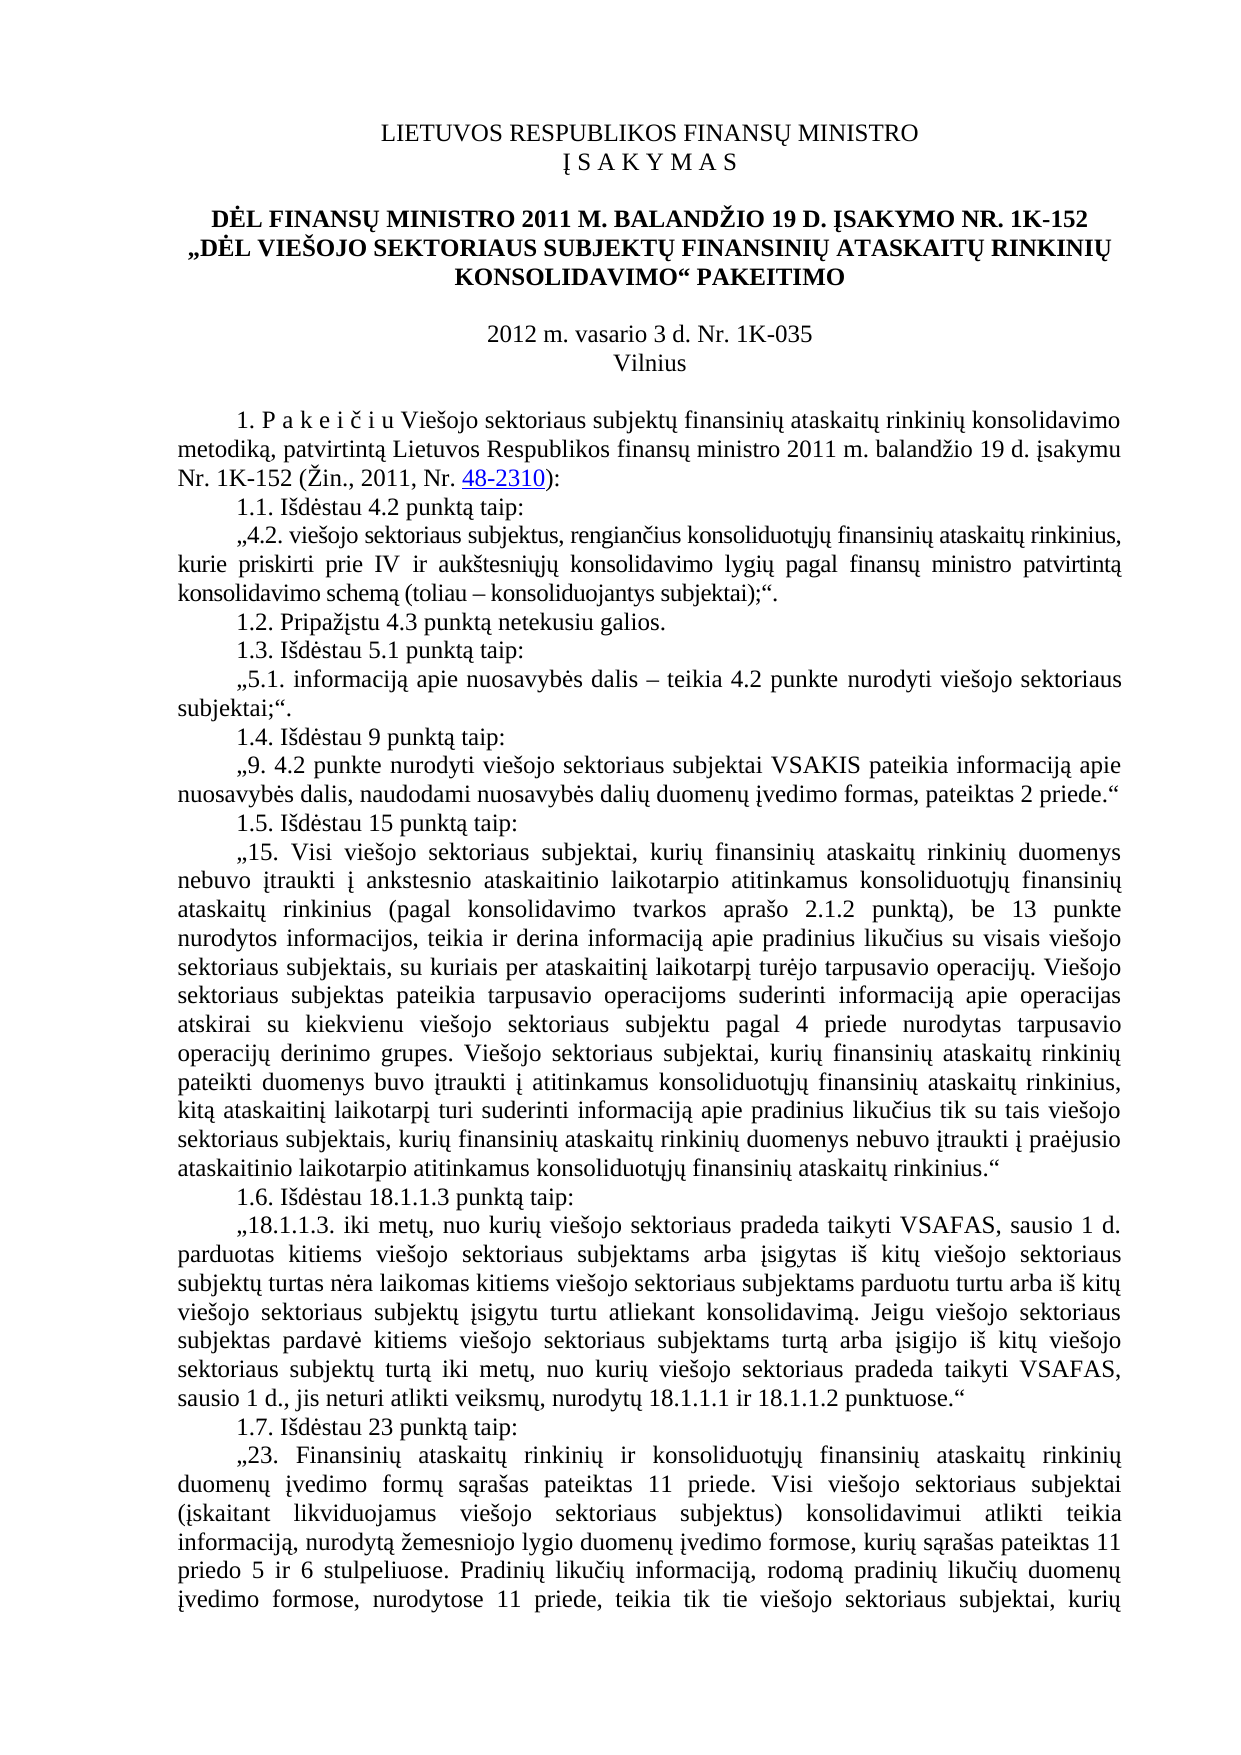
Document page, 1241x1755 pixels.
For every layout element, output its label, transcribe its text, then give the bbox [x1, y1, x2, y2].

text 1.7. Išdėstau 23 punktą taip: [177, 1412, 1122, 1441]
text Vilnius [177, 348, 1122, 377]
text 2012 m. vasario 3 d. Nr. 1K-035 [177, 319, 1122, 348]
text „4.2. viešojo sektoriaus subjektus, rengiančius konsoliduotųjų finansinių ataskaitų rinkinius, kurie priskirti prie IV ir aukštesniųjų konsolidavimo lygių pagal finansų ministro patvirtintą konsolidavimo schemą (toliau – konsoliduojantys subjektai);“. [177, 521, 1122, 607]
text DĖL FINANSŲ MINISTRO 2011 M. BALANDŽIO 19 D. ĮSAKYMO Nr. 1K-152 „DĖL VIEŠOJO SEKTORIAUS SUBJEKTŲ FINANSINIŲ ATASKAITŲ RINKINIŲ KONSOLIDAVIMO“ PAKEITIMO [177, 204, 1122, 291]
text 1.5. Išdėstau 15 punktą taip: [177, 808, 1122, 837]
text 1.2. Pripažįstu 4.3 punktą netekusiu galios. [177, 607, 1122, 636]
text „23. Finansinių ataskaitų rinkinių ir konsoliduotųjų finansinių ataskaitų rinkinių duomenų įvedimo formų sąrašas pateiktas 11 priede. Visi viešojo sektoriaus subjektai (įskaitant likviduojamus viešojo sektoriaus subjektus) konsolidavimui atlikti teikia informaciją, nurodytą žemesniojo lygio duomenų įvedimo formose, kurių sąrašas pateiktas 11 priedo 5 ir 6 stulpeliuose. Pradinių likučių informaciją, rodomą pradinių likučių duomenų įvedimo formose, nurodytose 11 priede, teikia tik tie viešojo sektoriaus subjektai, kurių [177, 1441, 1122, 1613]
text 1.4. Išdėstau 9 punktą taip: [177, 722, 1122, 751]
text 1.3. Išdėstau 5.1 punktą taip: [177, 636, 1122, 664]
text 1.1. Išdėstau 4.2 punktą taip: [177, 492, 1122, 521]
text 1. P a k e i č i u Viešojo sektoriaus subjektų finansinių ataskaitų rinkinių konsolidavimo metodiką, patvirtintą Lietuvos Respublikos finansų ministro 2011 m. balandžio 19 d. įsakymu Nr. 1K-152 (Žin., 2011, Nr. 48-2310): [177, 406, 1122, 492]
text Į S A K Y M A S [177, 147, 1122, 176]
text „15. Visi viešojo sektoriaus subjektai, kurių finansinių ataskaitų rinkinių duomenys nebuvo įtraukti į ankstesnio ataskaitinio laikotarpio atitinkamus konsoliduotųjų finansinių ataskaitų rinkinius (pagal konsolidavimo tvarkos aprašo 2.1.2 punktą), be 13 punkte nurodytos informacijos, teikia ir derina informaciją apie pradinius likučius su visais viešojo sektoriaus subjektais, su kuriais per ataskaitinį laikotarpį turėjo tarpusavio operacijų. Viešojo sektoriaus subjektas pateikia tarpusavio operacijoms suderinti informaciją apie operacijas atskirai su kiekvienu viešojo sektoriaus subjektu pagal 4 priede nurodytas tarpusavio operacijų derinimo grupes. Viešojo sektoriaus subjektai, kurių finansinių ataskaitų rinkinių pateikti duomenys buvo įtraukti į atitinkamus konsoliduotųjų finansinių ataskaitų rinkinius, kitą ataskaitinį laikotarpį turi suderinti informaciją apie pradinius likučius tik su tais viešojo sektoriaus subjektais, kurių finansinių ataskaitų rinkinių duomenys nebuvo įtraukti į praėjusio ataskaitinio laikotarpio atitinkamus konsoliduotųjų finansinių ataskaitų rinkinius.“ [177, 837, 1122, 1182]
text „18.1.1.3. iki metų, nuo kurių viešojo sektoriaus pradeda taikyti VSAFAS, sausio 1 d. parduotas kitiems viešojo sektoriaus subjektams arba įsigytas iš kitų viešojo sektoriaus subjektų turtas nėra laikomas kitiems viešojo sektoriaus subjektams parduotu turtu arba iš kitų viešojo sektoriaus subjektų įsigytu turtu atliekant konsolidavimą. Jeigu viešojo sektoriaus subjektas pardavė kitiems viešojo sektoriaus subjektams turtą arba įsigijo iš kitų viešojo sektoriaus subjektų turtą iki metų, nuo kurių viešojo sektoriaus pradeda taikyti VSAFAS, sausio 1 d., jis neturi atlikti veiksmų, nurodytų 18.1.1.1 ir 18.1.1.2 punktuose.“ [177, 1211, 1122, 1412]
text LIETUVOS RESPUBLIKOS FINANSŲ MINISTRO [177, 118, 1122, 147]
text „9. 4.2 punkte nurodyti viešojo sektoriaus subjektai VSAKIS pateikia informaciją apie nuosavybės dalis, naudodami nuosavybės dalių duomenų įvedimo formas, pateiktas 2 priede.“ [177, 751, 1122, 808]
text 1.6. Išdėstau 18.1.1.3 punktą taip: [177, 1182, 1122, 1211]
text „5.1. informaciją apie nuosavybės dalis – teikia 4.2 punkte nurodyti viešojo sektoriaus subjektai;“. [177, 664, 1122, 722]
